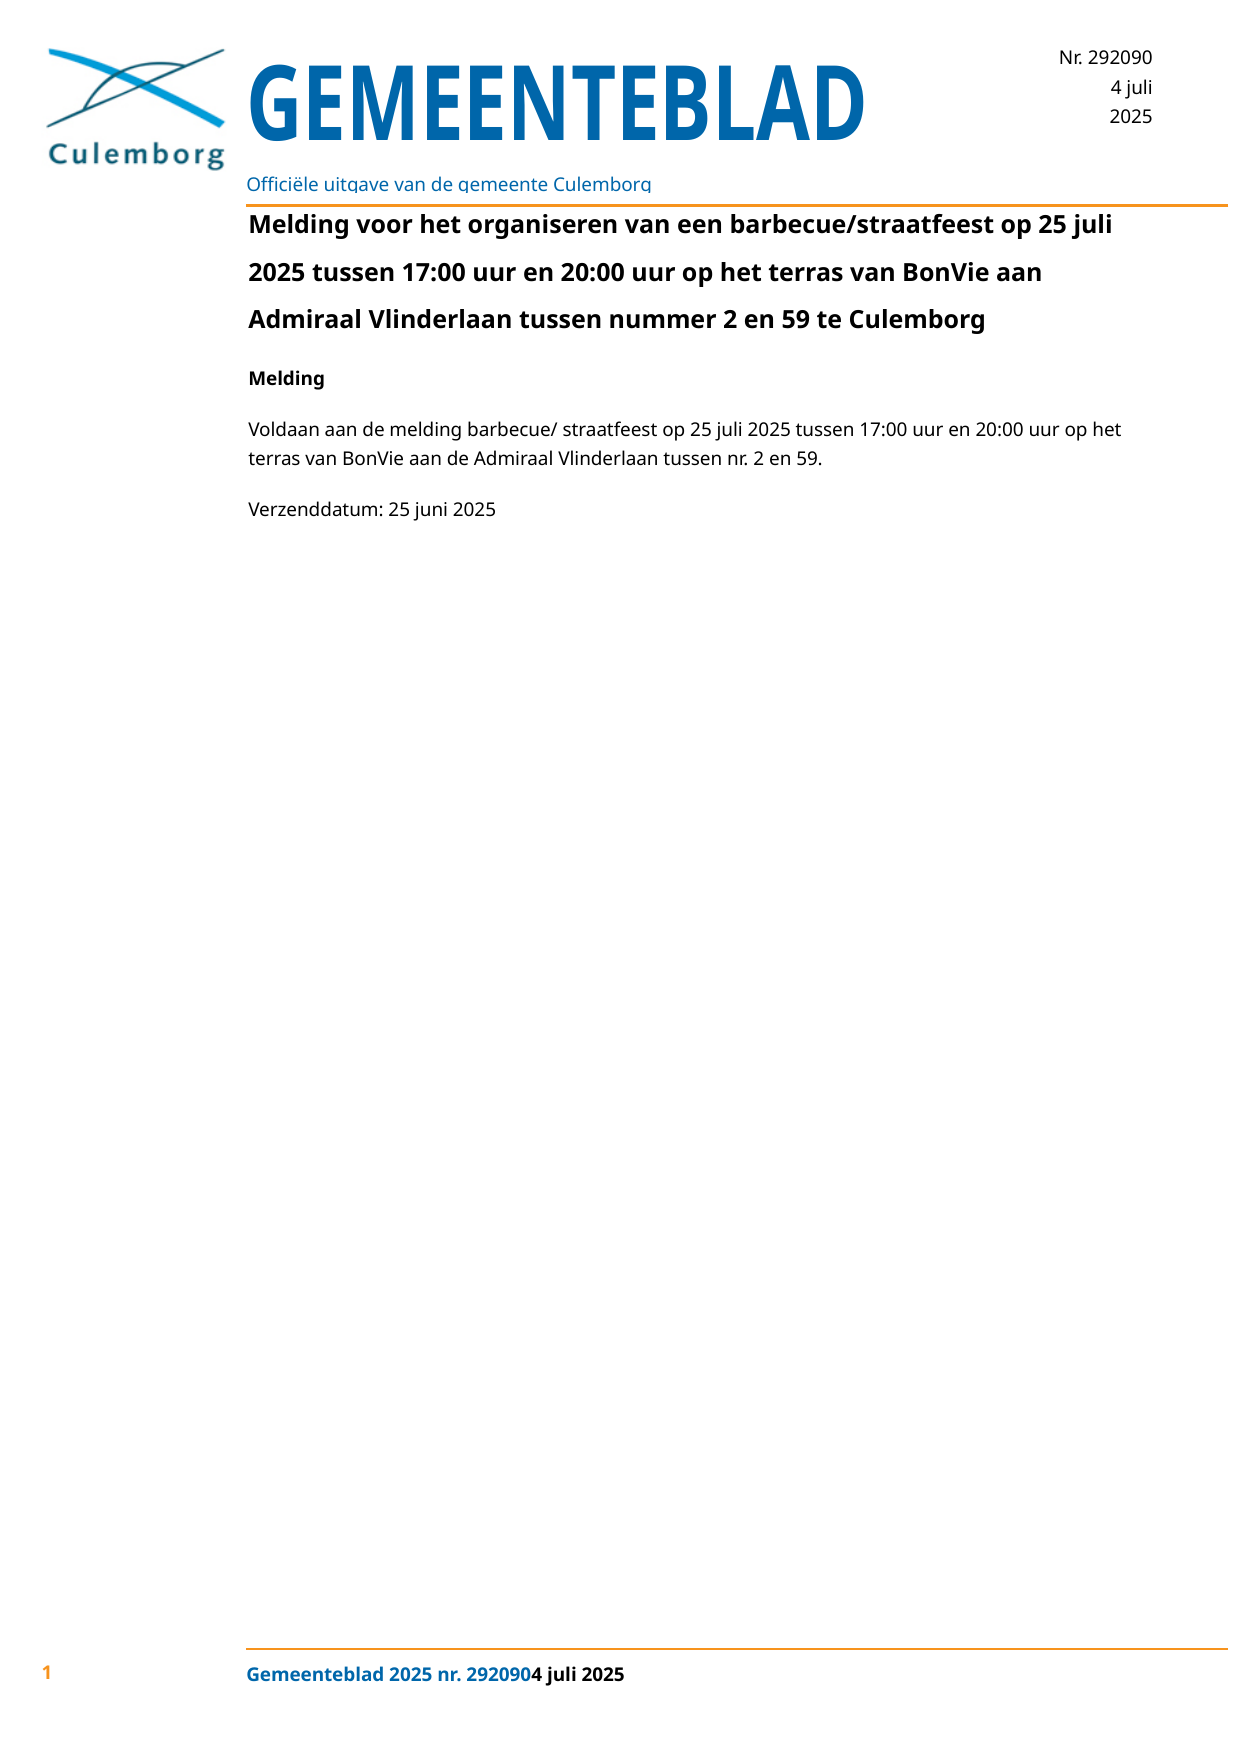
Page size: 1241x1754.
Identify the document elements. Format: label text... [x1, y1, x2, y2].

picture [41, 47, 231, 172]
text Melding voor het organiseren van een barbecue/straatfeest op 25 juli 2025 tussen 17:00 uur en 20:00 uur op het terras van BonVie aan Admiraal Vlinderlaan tussen nummer 2 en 59 te Culemborg [248, 207, 1152, 336]
text Verzenddatum: 25 juni 2025 [248, 496, 1152, 522]
text Voldaan aan de melding barbecue/ straatfeest op 25 juli 2025 tussen 17:00 uur en 20:00 uur op het terras van BonVie aan de Admiraal Vlinderlaan tussen nr. 2 en 59. [248, 416, 1152, 471]
text Melding [248, 366, 1152, 391]
